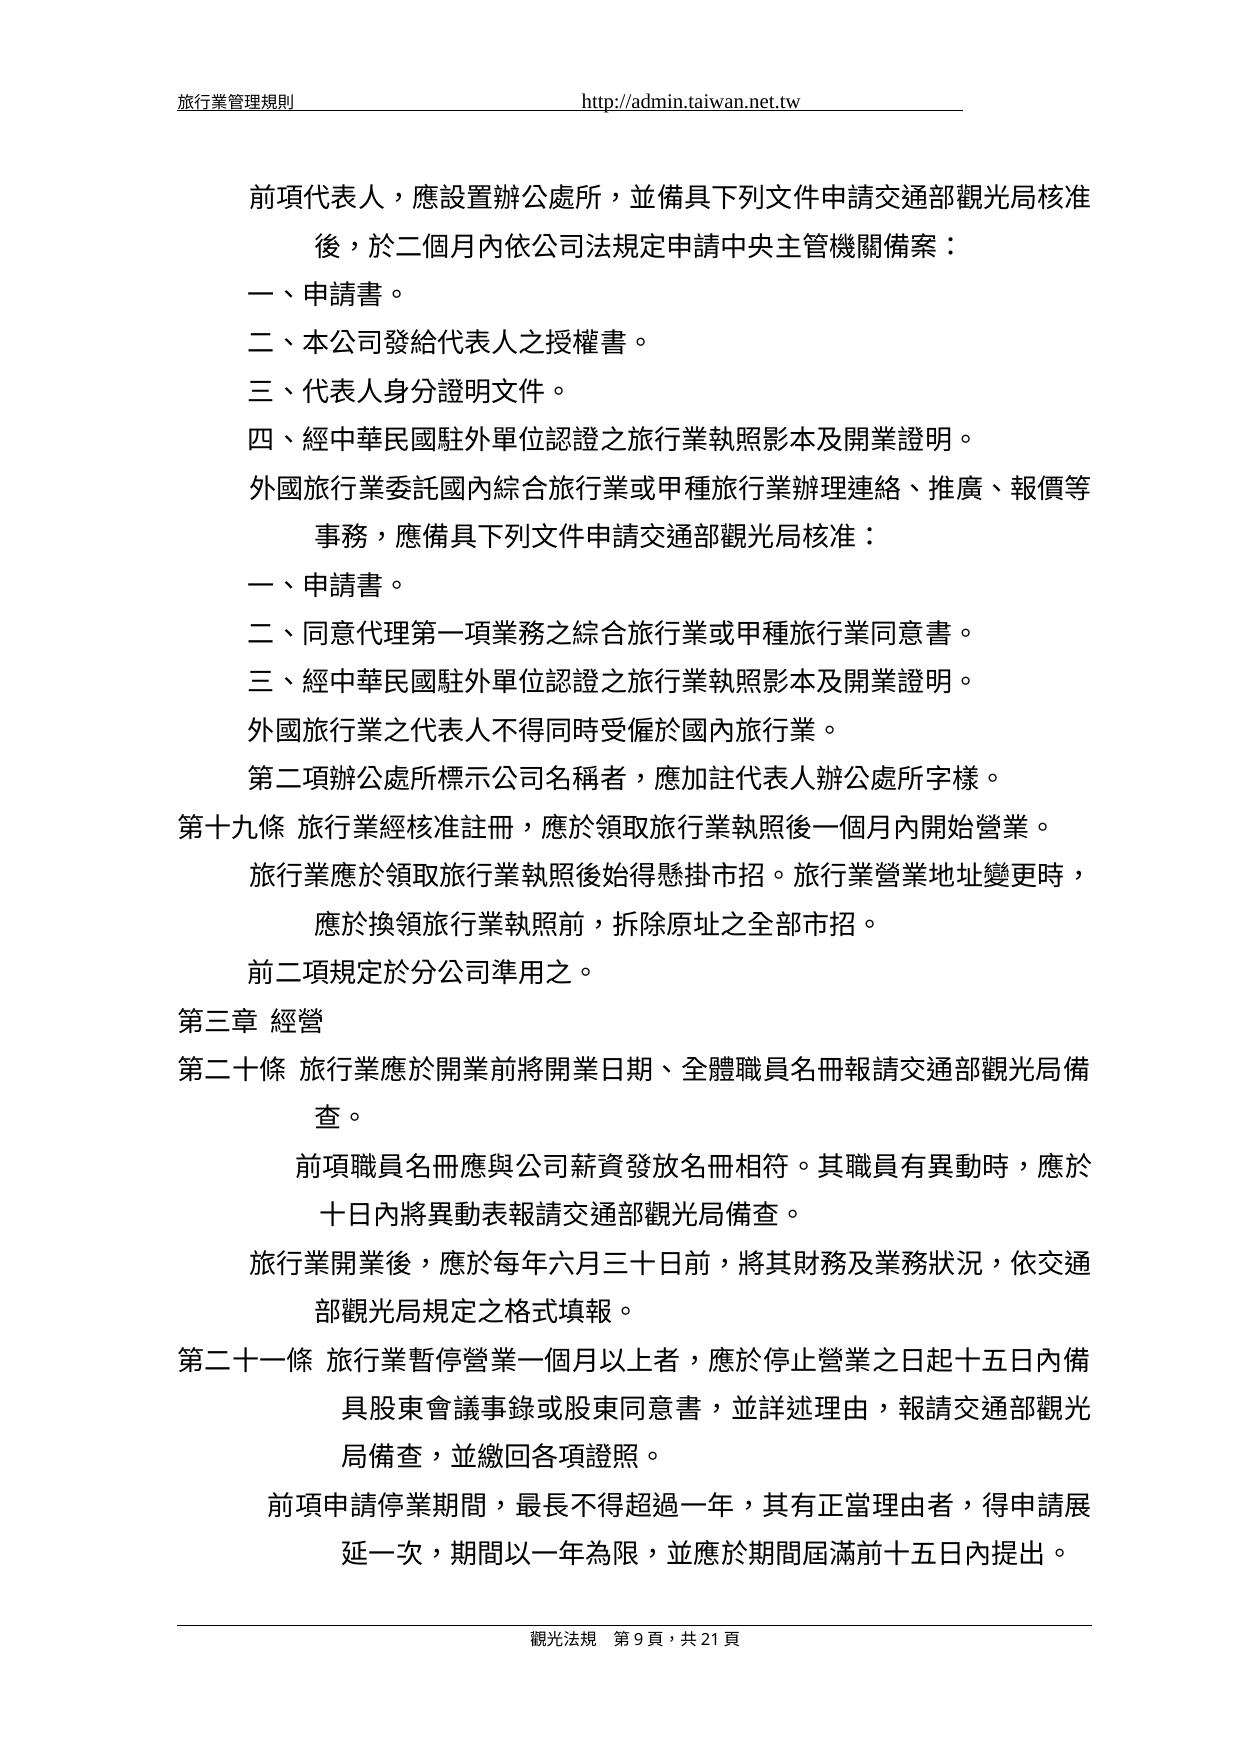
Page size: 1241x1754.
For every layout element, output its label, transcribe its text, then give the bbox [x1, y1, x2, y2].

text 三、代表人身分證明文件。 [177, 365, 1092, 414]
text 四、經中華民國駐外單位認證之旅行業執照影本及開業證明。 [177, 414, 1092, 462]
text 前項申請停業期間，最長不得超過一年，其有正當理由者，得申請展延一次，期間以一年為限，並應於期間屆滿前十五日內提出。 [177, 1479, 1092, 1576]
text 前二項規定於分公司準用之。 [177, 946, 1092, 995]
text 旅行業開業後，應於每年六月三十日前，將其財務及業務狀況，依交通部觀光局規定之格式填報。 [177, 1237, 1092, 1334]
text 一、申請書。 [177, 268, 1092, 317]
text 一、申請書。 [177, 559, 1092, 607]
text 二、同意代理第一項業務之綜合旅行業或甲種旅行業同意書。 [177, 607, 1092, 656]
text 第十九條 旅行業經核准註冊，應於領取旅行業執照後一個月內開始營業。 [177, 801, 1092, 849]
text 旅行業應於領取旅行業執照後始得懸掛市招。旅行業營業地址變更時，應於換領旅行業執照前，拆除原址之全部市招。 [177, 849, 1092, 946]
text 第二十一條 旅行業暫停營業一個月以上者，應於停止營業之日起十五日內備具股東會議事錄或股東同意書，並詳述理由，報請交通部觀光局備查，並繳回各項證照。 [177, 1334, 1092, 1479]
text 外國旅行業之代表人不得同時受僱於國內旅行業。 [177, 704, 1092, 753]
text 前項代表人，應設置辦公處所，並備具下列文件申請交通部觀光局核准後，於二個月內依公司法規定申請中央主管機關備案： [177, 171, 1092, 268]
text 前項職員名冊應與公司薪資發放名冊相符。其職員有異動時，應於十日內將異動表報請交通部觀光局備查。 [265, 1140, 1092, 1237]
text 外國旅行業委託國內綜合旅行業或甲種旅行業辦理連絡、推廣、報價等事務，應備具下列文件申請交通部觀光局核准： [177, 462, 1092, 559]
text 第三章 經營 [177, 995, 1092, 1043]
text 三、經中華民國駐外單位認證之旅行業執照影本及開業證明。 [177, 656, 1092, 704]
text 第二十條 旅行業應於開業前將開業日期、全體職員名冊報請交通部觀光局備查。 [177, 1043, 1092, 1140]
text 二、本公司發給代表人之授權書。 [177, 317, 1092, 365]
text 第二項辦公處所標示公司名稱者，應加註代表人辦公處所字樣。 [177, 753, 1092, 801]
